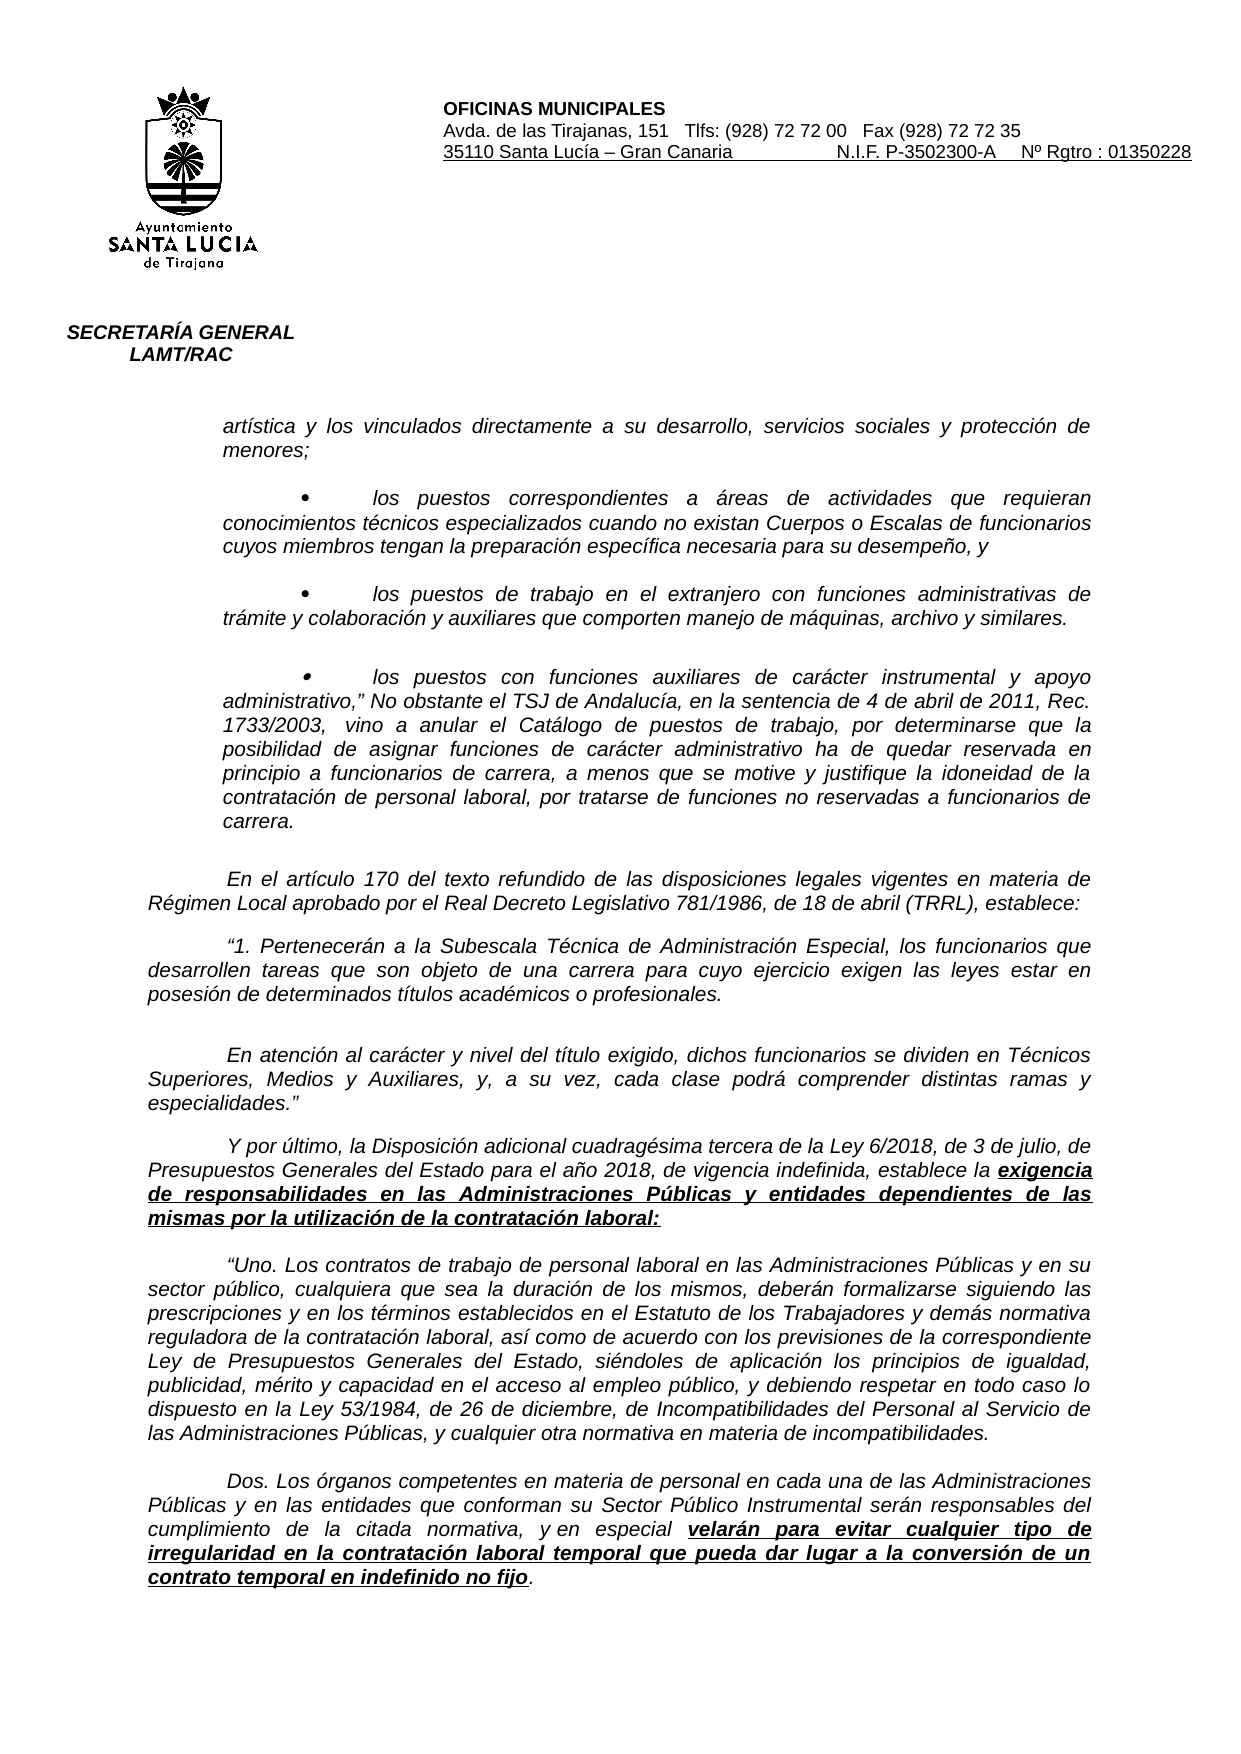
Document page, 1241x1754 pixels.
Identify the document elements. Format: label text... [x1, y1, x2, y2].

text “1. Pertenecerán a la Subescala Técnica de Administración Especial, los funcionarios que desarrollen tareas que son objeto de una carrera para cuyo ejercicio exigen las leyes estar en posesión de determinados títulos académicos o profesionales. [148, 933, 1092, 1005]
text mismas por la utilización de la contratación laboral: [148, 1203, 1092, 1229]
list artística y los vinculados directamente a su desarrollo, servicios sociales y protección de menores; [223, 414, 1092, 462]
text En atención al carácter y nivel del título exigido, dichos funcionarios se dividen en Técnicos Superiores, Medios y Auxiliares, y, a su vez, cada clase podrá comprender distintas ramas y especialidades.” [148, 1043, 1092, 1115]
text “Uno. Los contratos de trabajo de personal laboral en las Administraciones Públicas y en su sector público, cualquiera que sea la duración de los mismos, deberán formalizarse siguiendo las prescripciones y en los términos establecidos en el Estatuto de los Trabajadores y demás normativa reguladora de la contratación laboral, así como de acuerdo con los previsiones de la correspondiente Ley de Presupuestos Generales del Estado, siéndoles de aplicación los principios de igualdad, publicidad, mérito y capacidad en el acceso al empleo público, y debiendo respetar en todo caso lo dispuesto en la Ley 53/1984, de 26 de diciembre, de Incompatibilidades del Personal al Servicio de las Administraciones Públicas, y cualquier otra normativa en materia de incompatibilidades. [148, 1253, 1092, 1445]
list los puestos de trabajo en el extranjero con funciones administrativas de trámite y colaboración y auxiliares que comporten manejo de máquinas, archivo y similares. [223, 582, 1092, 630]
text Y por último, la Disposición adicional cuadragésima tercera de la Ley 6/2018, de 3 de julio, de Presupuestos Generales del Estado para el año 2018, de vigencia indefinida, establece la exigencia de responsabilidades en las Administraciones Públicas y entidades dependientes de las [148, 1133, 1092, 1202]
text En el artículo 170 del texto refundido de las disposiciones legales vigentes en materia de Régimen Local aprobado por el Real Decreto Legislativo 781/1986, de 18 de abril (TRRL), establece: [148, 867, 1092, 915]
list los puestos con funciones auxiliares de carácter instrumental y apoyo administrativo,” No obstante el TSJ de Andalucía, en la sentencia de 4 de abril de 2011, Rec. 1733/2003, vino a anular el Catálogo de puestos de trabajo, por determinarse que la posibilidad de asignar funciones de carácter administrativo ha de quedar reservada en principio a funcionarios de carrera, a menos que se motive y justifique la idoneidad de la contratación de personal laboral, por tratarse de funciones no reservadas a funcionarios de carrera. [223, 664, 1092, 832]
picture [80, 56, 286, 296]
list los puestos correspondientes a áreas de actividades que requieran conocimientos técnicos especializados cuando no existan Cuerpos o Escalas de funcionarios cuyos miembros tengan la preparación específica necesaria para su desempeño, y [223, 486, 1092, 558]
text Dos. Los órganos competentes en materia de personal en cada una de las Administraciones Públicas y en las entidades que conforman su Sector Público Instrumental serán responsables del cumplimiento de la citada normativa, y en especial velarán para evitar cualquier tipo de irregularidad en la contratación laboral temporal que pueda dar lugar a la conversión de un contrato temporal en indefinido no fijo. [148, 1469, 1092, 1589]
